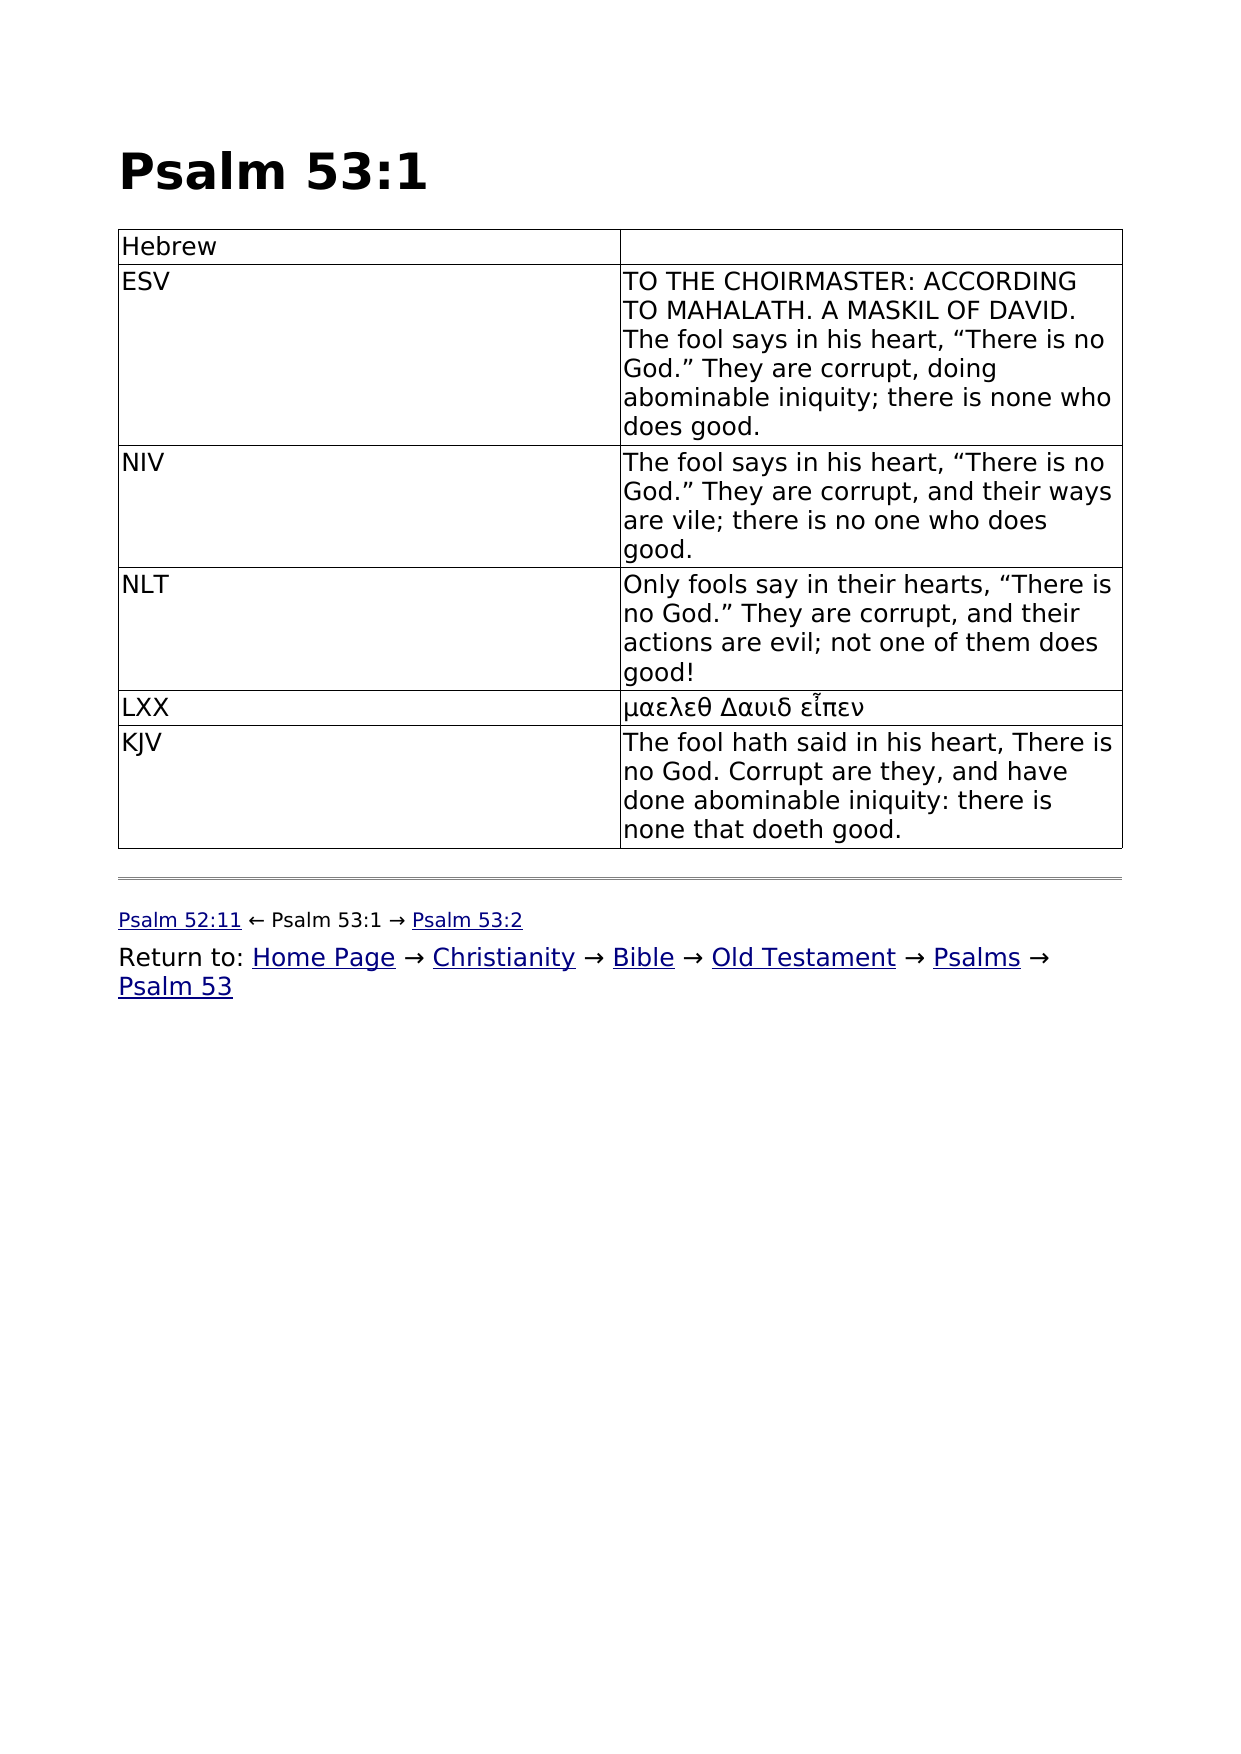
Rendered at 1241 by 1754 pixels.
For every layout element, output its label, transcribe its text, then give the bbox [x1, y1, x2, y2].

table_header Hebrew [119, 230, 620, 264]
table_cell Only fools say in their hearts, “There is no God.” They are corrupt, and their actions are evil; not one of them does good! [621, 568, 1122, 690]
table_cell The fool says in his heart, “There is no God.” They are corrupt, and their ways are vile; there is no one who does good. [621, 446, 1122, 567]
table_cell ESV [119, 265, 620, 445]
table_header [621, 230, 1122, 264]
text Psalm 52:11 ← Psalm 53:1 → Psalm 53:2 [118, 909, 1122, 943]
table_cell NIV [119, 446, 620, 567]
subtitle Psalm 53:1 [118, 143, 1122, 201]
table_cell LXX [119, 691, 620, 725]
table_cell NLT [119, 568, 620, 690]
text Return to: Home Page → Christianity → Bible → Old Testament → Psalms → Psalm 53 [118, 943, 1122, 1001]
table_cell KJV [119, 726, 620, 848]
table_cell μαελεθ Δαυιδ εἶπεν [621, 691, 1122, 725]
table_cell The fool hath said in his heart, There is no God. Corrupt are they, and have done abominable iniquity: there is none that doeth good. [621, 726, 1122, 848]
table_cell TO THE CHOIRMASTER: ACCORDING TO MAHALATH. A MASKIL OF DAVID. The fool says in his heart, “There is no God.” They are corrupt, doing abominable iniquity; there is none who does good. [621, 265, 1122, 445]
